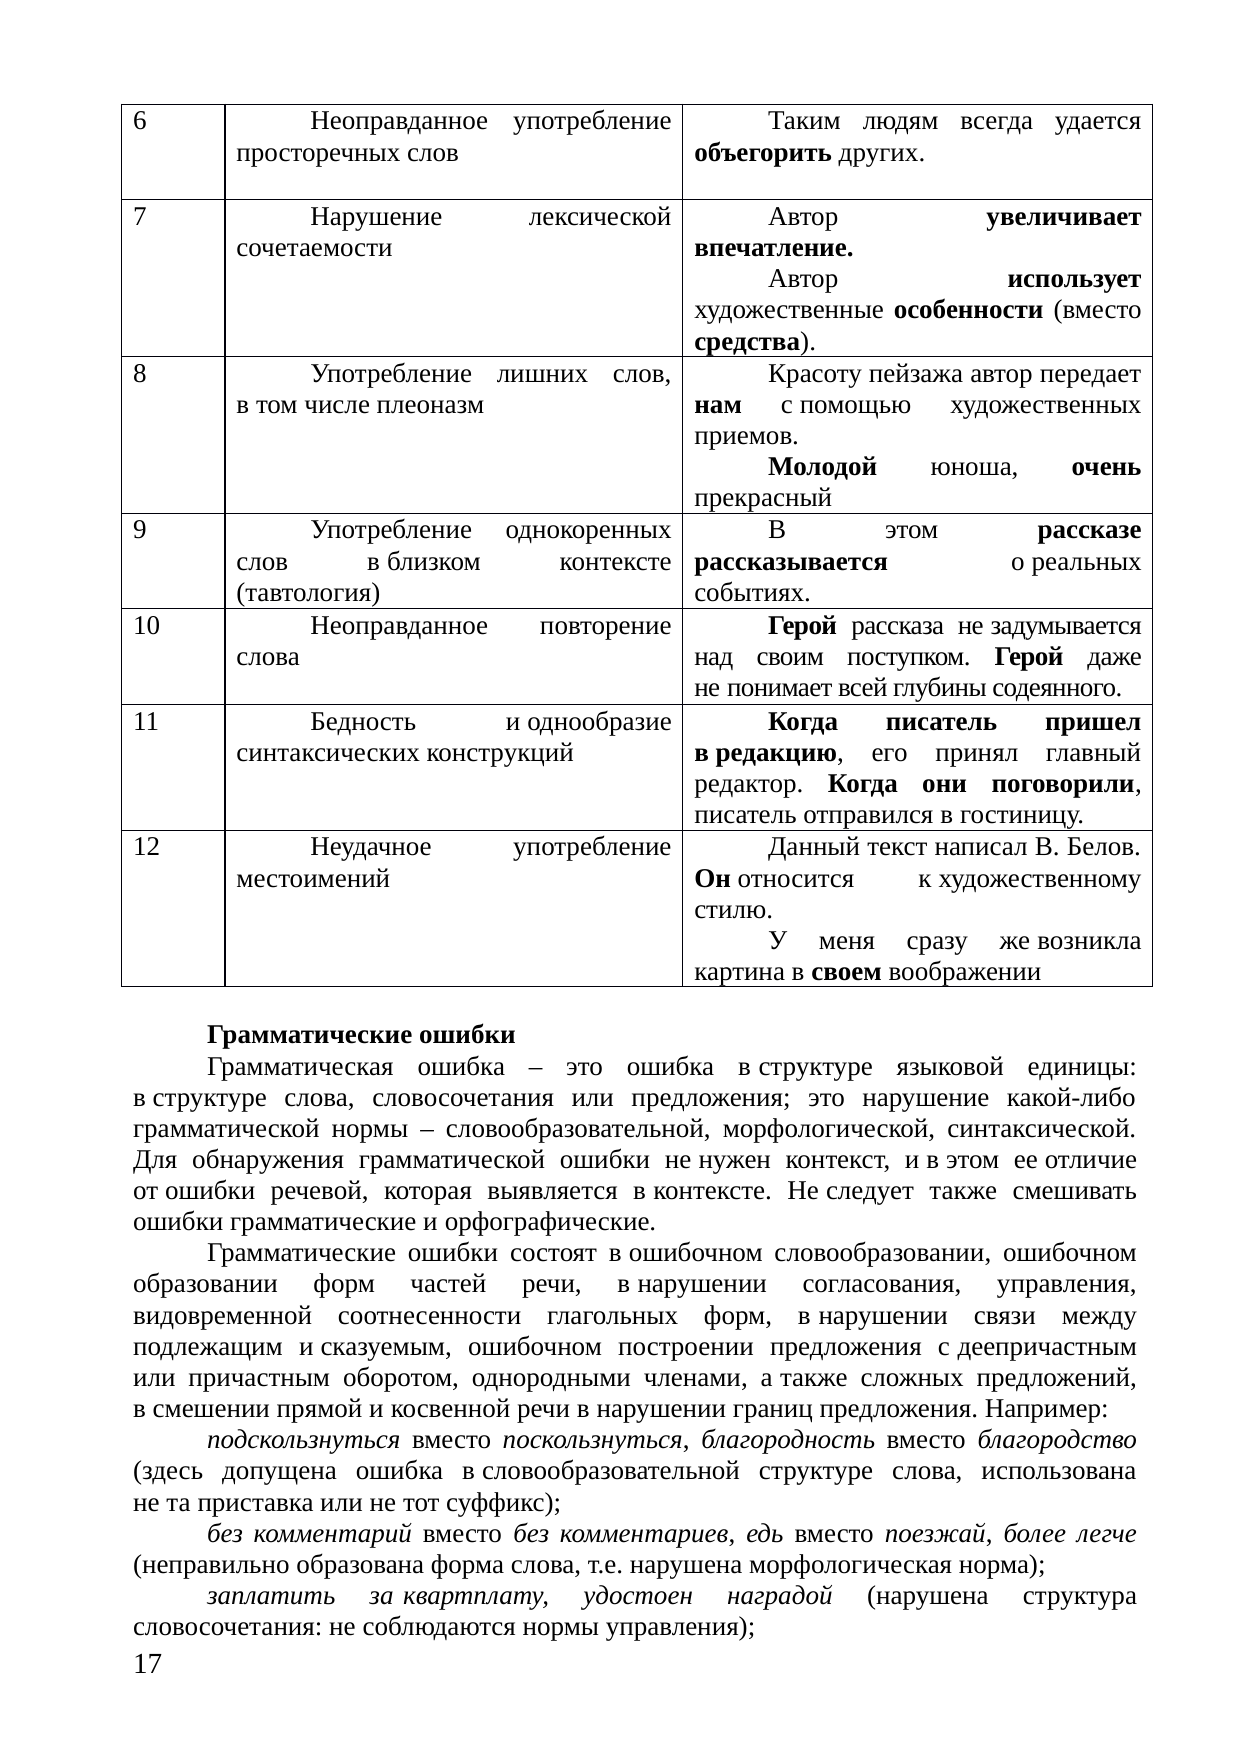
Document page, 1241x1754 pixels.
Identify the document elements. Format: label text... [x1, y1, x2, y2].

table_cell В этом рассказе рассказывается о реальных событиях. [683, 514, 1152, 608]
table_cell 8 [122, 357, 224, 513]
text Грамматическая ошибка – это ошибка в структуре языковой единицы: в структуре слова, словосочетания или предложения; это нарушение какой-либо грамматической нормы – словообразовательной, морфологической, синтаксической. Для обнаружения грамматической ошибки не нужен контекст, и в этом ее отличие от ошибки речевой, которая выявляется в контексте. Не следует также смешивать ошибки грамматические и орфографические. [133, 1049, 1137, 1236]
text Грамматические ошибки [133, 1018, 1137, 1049]
table_cell 11 [122, 705, 224, 829]
table_cell Герой рассказа не задумывается над своим поступком. Герой даже не понимает всей глубины содеянного. [683, 609, 1152, 704]
table_cell Автор увеличивает впечатление. Автор использует художественные особенности (вместо средства). [683, 200, 1152, 356]
table_cell 10 [122, 609, 224, 704]
table_cell Неоправданное употребление просторечных слов [226, 105, 682, 199]
table_cell Употребление однокоренных слов в близком контексте (тавтология) [226, 514, 682, 608]
text подскользнуться вместо поскользнуться, благородность вместо благородство (здесь допущена ошибка в словообразовательной структуре слова, использована не та приставка или не тот суффикс); [133, 1423, 1137, 1517]
text заплатить за квартплату, удостоен наградой (нарушена структура словосочетания: не соблюдаются нормы управления); [133, 1579, 1137, 1641]
text без комментарий вместо без комментариев, едь вместо поезжай, более легче (неправильно образована форма слова, т.е. нарушена морфологическая норма); [133, 1517, 1137, 1579]
table_cell Таким людям всегда удается объегорить других. [683, 105, 1152, 199]
table_cell Бедность и однообразие синтаксических конструкций [226, 705, 682, 829]
table_cell 12 [122, 831, 224, 986]
table_cell Неудачное употребление местоимений [226, 831, 682, 986]
table_cell Нарушение лексической сочетаемости [226, 200, 682, 356]
table_cell 9 [122, 514, 224, 608]
table_cell Красоту пейзажа автор передает нам с помощью художественных приемов. Молодой юноша, очень прекрасный [683, 357, 1152, 513]
table_cell 7 [122, 200, 224, 356]
table_cell Когда писатель пришел в редакцию, его принял главный редактор. Когда они поговорили, писатель отправился в гостиницу. [683, 705, 1152, 829]
table_cell Данный текст написал В. Белов. Он относится к художественному стилю. У меня сразу же возникла картина в своем воображении [683, 831, 1152, 986]
table_cell Неоправданное повторение слова [226, 609, 682, 704]
table_cell Употребление лишних слов, в том числе плеоназм [226, 357, 682, 513]
text Грамматические ошибки состоят в ошибочном словообразовании, ошибочном образовании форм частей речи, в нарушении согласования, управления, видовременной соотнесенности глагольных форм, в нарушении связи между подлежащим и сказуемым, ошибочном построении предложения с деепричастным или причастным оборотом, однородными членами, а также сложных предложений, в смешении прямой и косвенной речи в нарушении границ предложения. Например: [133, 1236, 1137, 1423]
table_cell 6 [122, 105, 224, 199]
